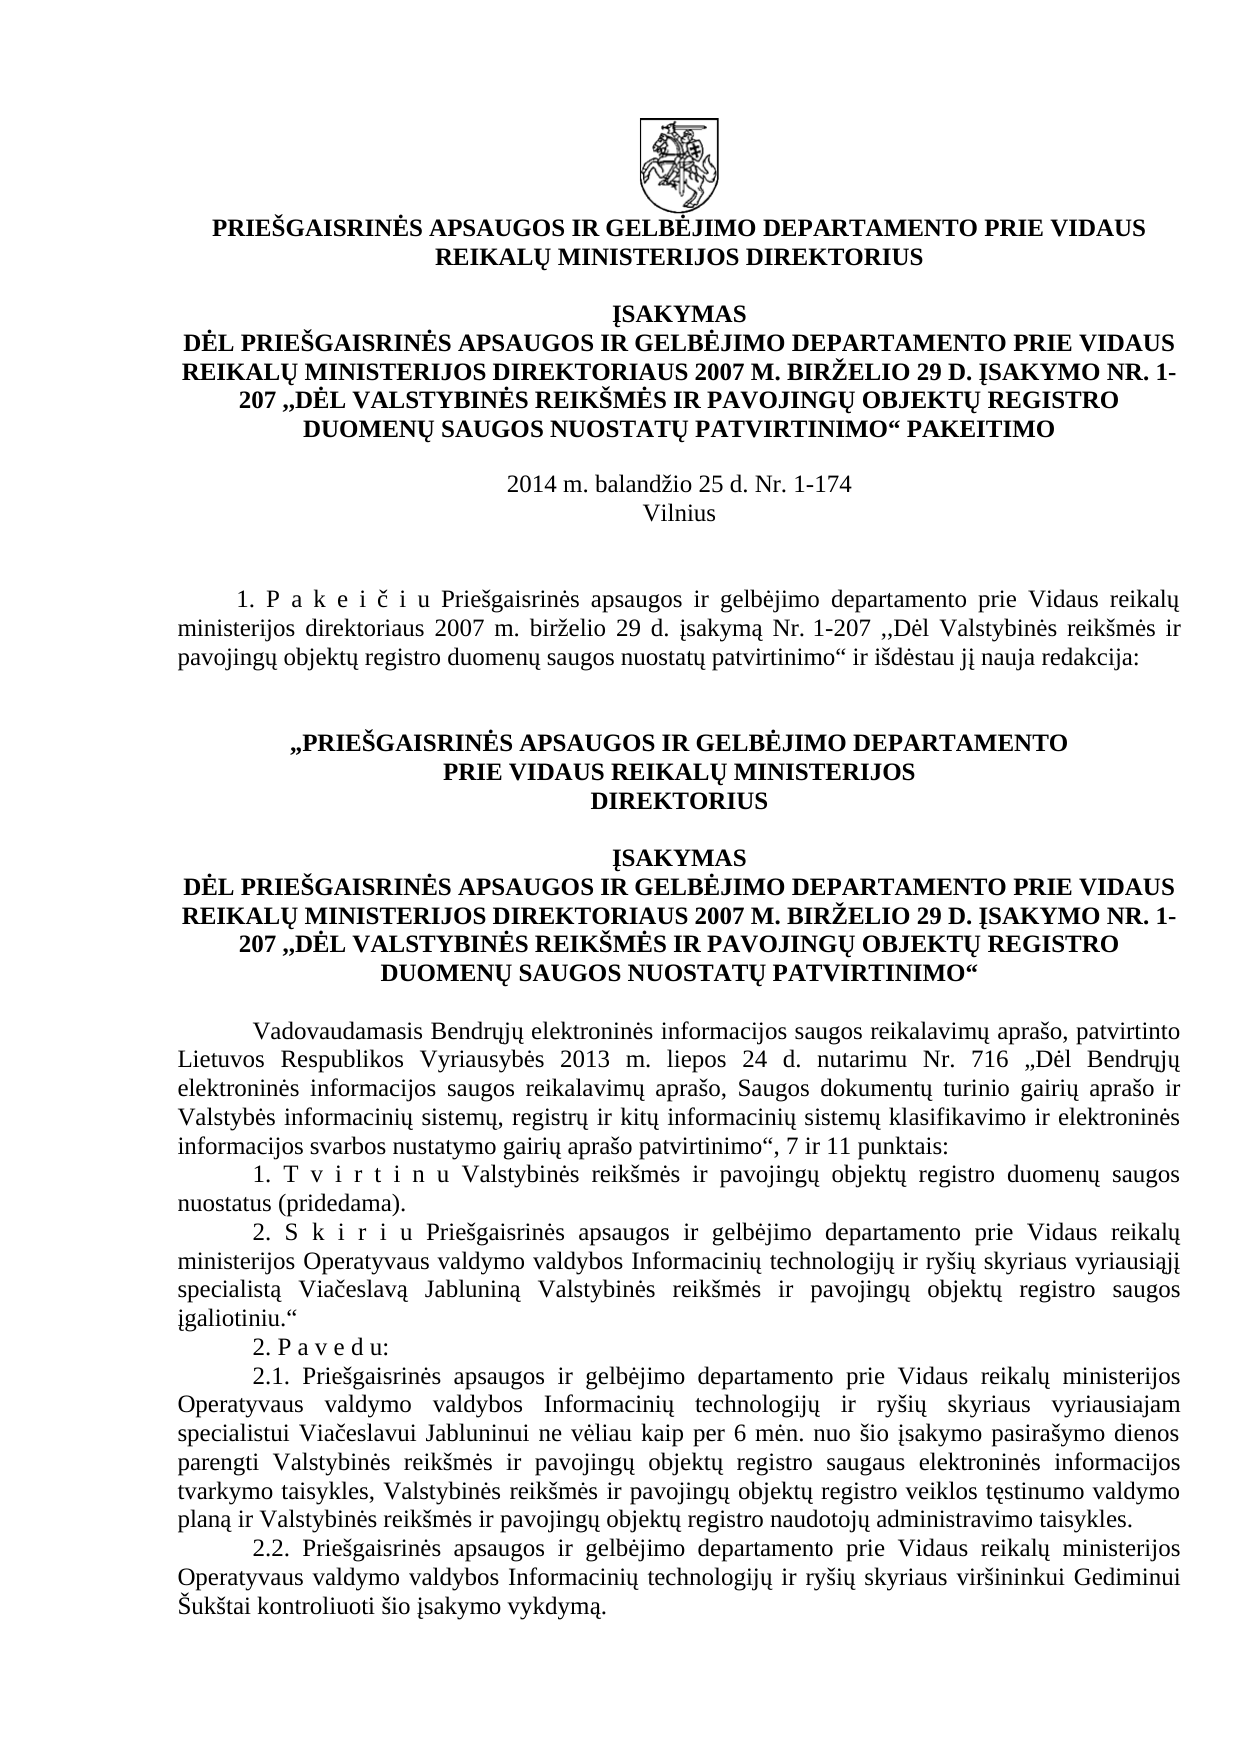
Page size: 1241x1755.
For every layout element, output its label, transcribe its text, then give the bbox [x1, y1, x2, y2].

text DĖL PRIEŠGAISRINĖS APSAUGOS IR GELBĖJIMO DEPARTAMENTO PRIE VIDAUS REIKALŲ MINISTERIJOS DIREKTORIAUS 2007 M. BIRŽELIO 29 D. ĮSAKYMO NR. 1-207 ,,DĖL VALSTYBINĖS REIKŠMĖS IR PAVOJINGŲ OBJEKTŲ REGISTRO DUOMENŲ SAUGOS NUOSTATŲ PATVIRTINIMO“ PAKEITIMO [177, 328, 1181, 443]
text 2. S k i r i u Priešgaisrinės apsaugos ir gelbėjimo departamento prie Vidaus reikalų ministerijos Operatyvaus valdymo valdybos Informacinių technologijų ir ryšių skyriaus vyriausiąjį specialistą Viačeslavą Jabluniną Valstybinės reikšmės ir pavojingų objektų registro saugos įgaliotiniu.“ [177, 1217, 1181, 1332]
text 1. T v i r t i n u Valstybinės reikšmės ir pavojingų objektų registro duomenų saugos nuostatus (pridedama). [177, 1159, 1181, 1217]
text Vilnius [177, 498, 1181, 527]
text ĮSAKYMAS [177, 843, 1181, 872]
text 2014 m. balandžio 25 d. Nr. 1-174 [177, 469, 1181, 498]
text ĮSAKYMAS [177, 299, 1181, 328]
text 2.2. Priešgaisrinės apsaugos ir gelbėjimo departamento prie Vidaus reikalų ministerijos Operatyvaus valdymo valdybos Informacinių technologijų ir ryšių skyriaus viršininkui Gediminui Šukštai kontroliuoti šio įsakymo vykdymą. [177, 1533, 1181, 1619]
text PRIEŠGAISRINĖS APSAUGOS IR GELBĖJIMO DEPARTAMENTO PRIE VIDAUS REIKALŲ MINISTERIJOS DIREKTORIUS [177, 213, 1181, 271]
text „PRIEŠGAISRINĖS APSAUGOS IR GELBĖJIMO DEPARTAMENTO [177, 728, 1181, 757]
text Vadovaudamasis Bendrųjų elektroninės informacijos saugos reikalavimų aprašo, patvirtinto Lietuvos Respublikos Vyriausybės 2013 m. liepos 24 d. nutarimu Nr. 716 „Dėl Bendrųjų elektroninės informacijos saugos reikalavimų aprašo, Saugos dokumentų turinio gairių aprašo ir Valstybės informacinių sistemų, registrų ir kitų informacinių sistemų klasifikavimo ir elektroninės informacijos svarbos nustatymo gairių aprašo patvirtinimo“, 7 ir 11 punktais: [177, 1016, 1181, 1159]
text 2. P a v e d u: [177, 1332, 1181, 1361]
text DIREKTORIUS [177, 786, 1181, 814]
text DĖL PRIEŠGAISRINĖS APSAUGOS IR GELBĖJIMO DEPARTAMENTO PRIE VIDAUS [177, 872, 1181, 901]
text 2.1. Priešgaisrinės apsaugos ir gelbėjimo departamento prie Vidaus reikalų ministerijos Operatyvaus valdymo valdybos Informacinių technologijų ir ryšių skyriaus vyriausiajam specialistui Viačeslavui Jabluninui ne vėliau kaip per 6 mėn. nuo šio įsakymo pasirašymo dienos parengti Valstybinės reikšmės ir pavojingų objektų registro saugaus elektroninės informacijos tvarkymo taisykles, Valstybinės reikšmės ir pavojingų objektų registro veiklos tęstinumo valdymo planą ir Valstybinės reikšmės ir pavojingų objektų registro naudotojų administravimo taisykles. [177, 1361, 1181, 1533]
text 1. P a k e i č i u Priešgaisrinės apsaugos ir gelbėjimo departamento prie Vidaus reikalų ministerijos direktoriaus 2007 m. birželio 29 d. įsakymą Nr. 1-207 ,,Dėl Valstybinės reikšmės ir pavojingų objektų registro duomenų saugos nuostatų patvirtinimo“ ir išdėstau jį nauja redakcija: [177, 584, 1181, 671]
text REIKALŲ MINISTERIJOS DIREKTORIAUS 2007 M. BIRŽELIO 29 D. ĮSAKYMO NR. 1-207 ,,DĖL VALSTYBINĖS REIKŠMĖS IR PAVOJINGŲ OBJEKTŲ REGISTRO DUOMENŲ SAUGOS NUOSTATŲ PATVIRTINIMO“ [177, 901, 1181, 987]
text PRIE VIDAUS REIKALŲ MINISTERIJOS [177, 757, 1181, 786]
